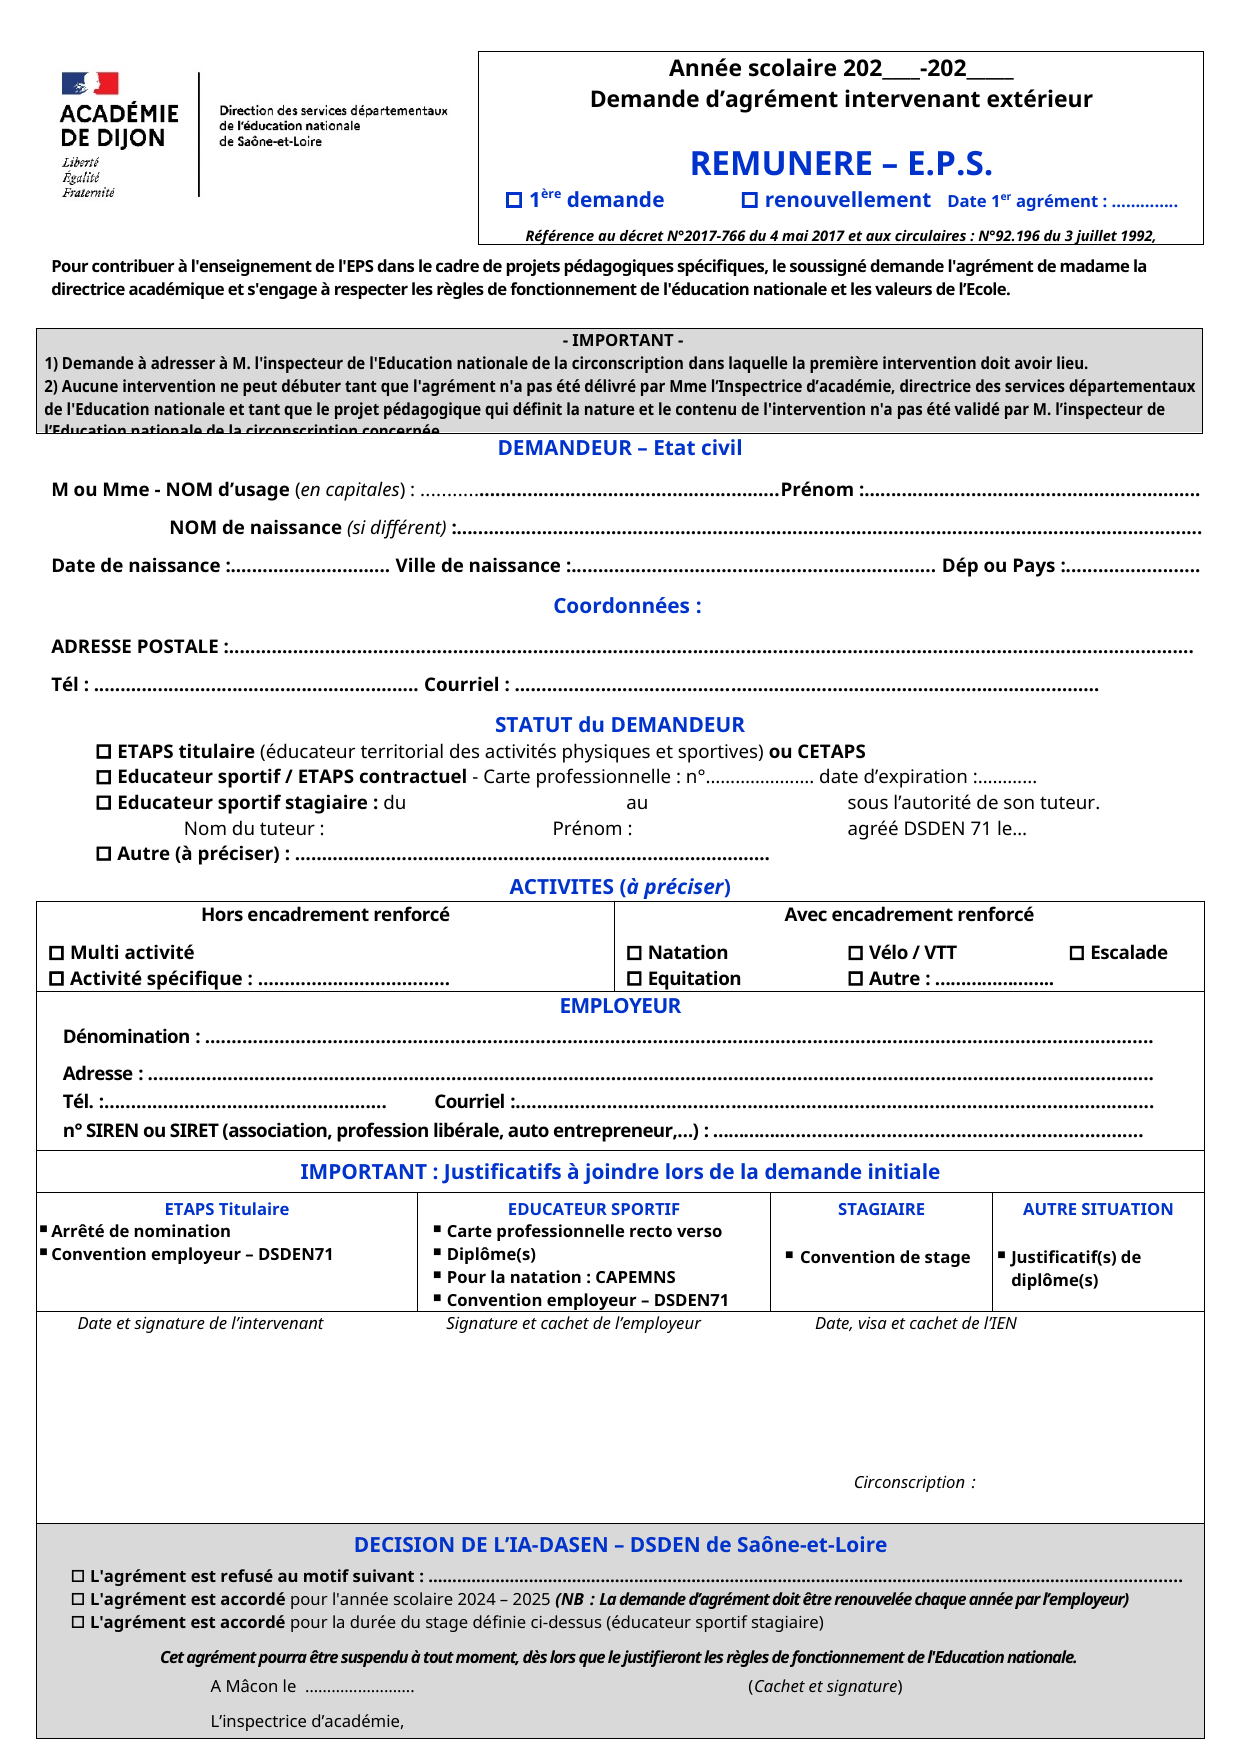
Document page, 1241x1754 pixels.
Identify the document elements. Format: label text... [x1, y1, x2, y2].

text  Educateur sportif / ETAPS contractuel - Carte professionnelle : n°…………………. date d’expiration :………... [36, 764, 1204, 789]
text Coordonnées : [51, 591, 1204, 619]
table_cell STAGIAIRE Convention de stage [771, 1193, 992, 1311]
table_header Avec encadrement renforcé  Natation  Vélo / VTT  Escalade  Equitation  Autre : ………………….. [615, 902, 1204, 991]
table_cell DECISION DE L’IA-DASEN – DSDEN de Saône-et-Loire  L'agrément est refusé au motif suivant :  L'agrément est accordé pour l'année scolaire 2024 – 2025 (NB : La demande d’agrément doit être renouvelée chaque année par l’employeur)  L'agrément est accordé pour la durée du stage définie ci-dessus (éducateur sportif stagiaire) Cet agrément pourra être suspendu à tout moment, dès lors que le justifieront les règles de fonctionnement de l'Education nationale. A Mâcon le ……………………. (Cachet et signature) L’inspectrice d’académie, directrice académique des services de l’éducation Nationale, [37, 1524, 1204, 1738]
table_cell EMPLOYEUR Dénomination : Adresse : Tél. : Courriel : n° SIREN ou SIRET (association, profession libérale, auto entrepreneur,…) : …………. [37, 992, 1204, 1150]
text  Autre (à préciser) : …………………………………………………………………………….. [36, 840, 1204, 866]
table_cell Date et signature de l’intervenant Signature et cachet de l’employeur Date, visa et cachet de l’IEN Circonscription : [37, 1312, 1204, 1523]
table_cell IMPORTANT : Justificatifs à joindre lors de la demande initiale [37, 1151, 1204, 1192]
table_header Hors encadrement renforcé  Multi activité  Activité spécifique : ……………………………… [37, 902, 614, 991]
table_cell AUTRE SITUATION Justificatif(s) de diplôme(s) [993, 1193, 1204, 1311]
text NOM de naissance (si différent) : [169, 514, 1204, 540]
text Tél : Courriel : …………………………………………………………… [51, 672, 1204, 697]
text DEMANDEUR – Etat civil [36, 433, 1204, 462]
text  Educateur sportif stagiaire : du au sous l’autorité de son tuteur. [36, 789, 1204, 815]
table_cell ETAPS Titulaire Arrêté de nomination Convention employeur – DSDEN71 [37, 1193, 417, 1311]
text Pour contribuer à l'enseignement de l'EPS dans le cadre de projets pédagogiques spécifiques, le soussigné demande l'agrément de madame la directrice académique et s'engage à respecter les règles de fonctionnement de l'éducation nationale et les valeurs de l’Ecole. [51, 219, 1204, 300]
table_header - IMPORTANT - 1) Demande à adresser à M. l'inspecteur de l'Education nationale de la circonscription dans laquelle la première intervention doit avoir lieu. 2) Aucune intervention ne peut débuter tant que l'agrément n'a pas été délivré par Mme l’Inspectrice d’académie, directrice des services départementaux de l'Education nationale et tant que le projet pédagogique qui définit la nature et le contenu de l'intervention n'a pas été validé par M. l’inspecteur de l’Education nationale de la circonscription concernée. [37, 329, 1202, 432]
text Date de naissance : Ville de naissance : Dép ou Pays : [51, 552, 1204, 578]
text Nom du tuteur : Prénom : agréé DSDEN 71 le… [36, 815, 1204, 840]
text STATUT du DEMANDEUR [36, 710, 1204, 738]
text M ou Mme - NOM d’usage (en capitales) : Prénom : [51, 476, 1204, 502]
text  ETAPS titulaire (éducateur territorial des activités physiques et sportives) ou CETAPS [36, 738, 1204, 764]
table_header Année scolaire 202____-202_____ Demande d’agrément intervenant extérieur REMUNERE – E.P.S.  1ère demande  renouvellement Date 1er agrément : ………….. Référence au décret N°2017-766 du 4 mai 2017 et aux circulaires : N°92.196 du 3 juillet 1992, N°2017-116 du 6 octobre 2017 et 2017-127 du 22 août 2017 [479, 52, 1203, 244]
table_cell EDUCATEUR SPORTIF Carte professionnelle recto verso Diplôme(s) Pour la natation : CAPEMNS Convention employeur – DSDEN71 [418, 1193, 770, 1311]
text ADRESSE POSTALE : [51, 633, 1204, 659]
text ACTIVITES (à préciser) [36, 872, 1204, 901]
